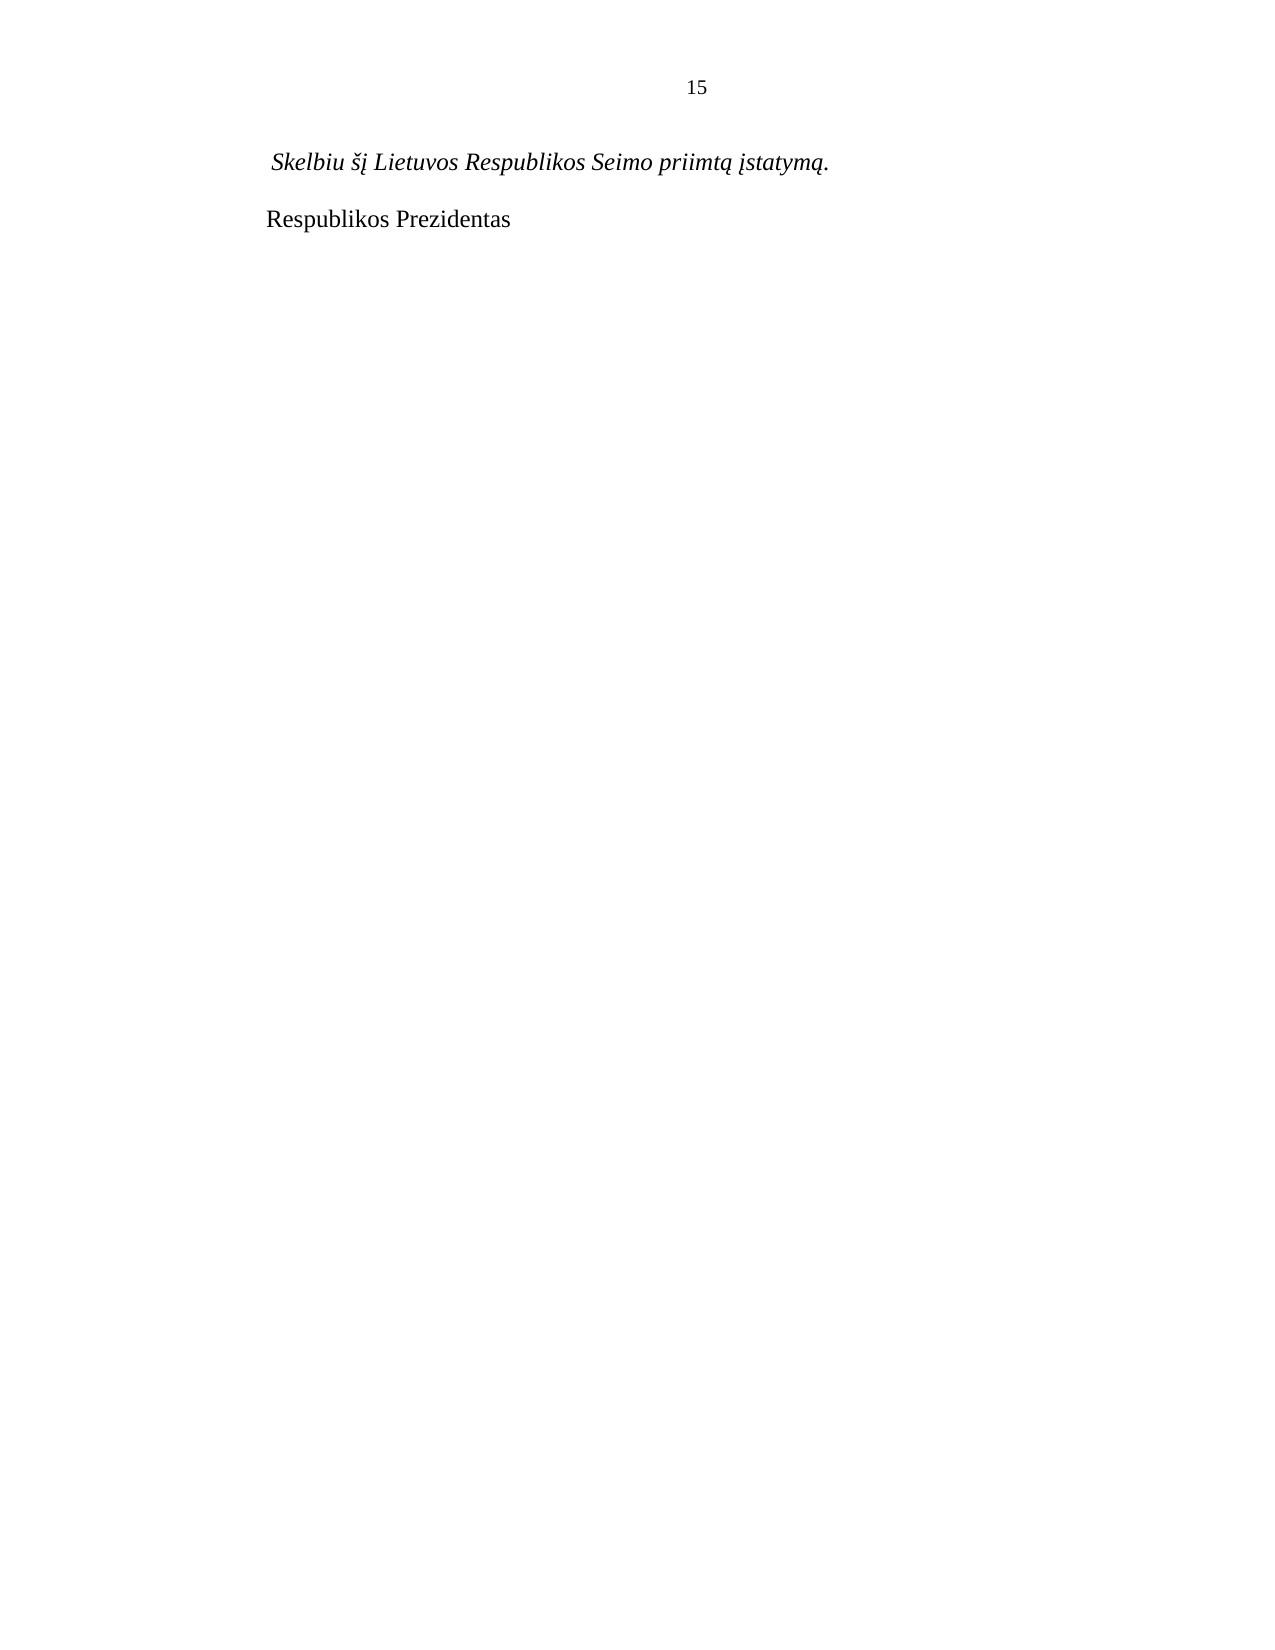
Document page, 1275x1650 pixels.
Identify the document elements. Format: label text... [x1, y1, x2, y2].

text Skelbiu šį Lietuvos Respublikos Seimo priimtą įstatymą. [177, 147, 1204, 176]
text Respublikos Prezidentas [177, 204, 1204, 233]
